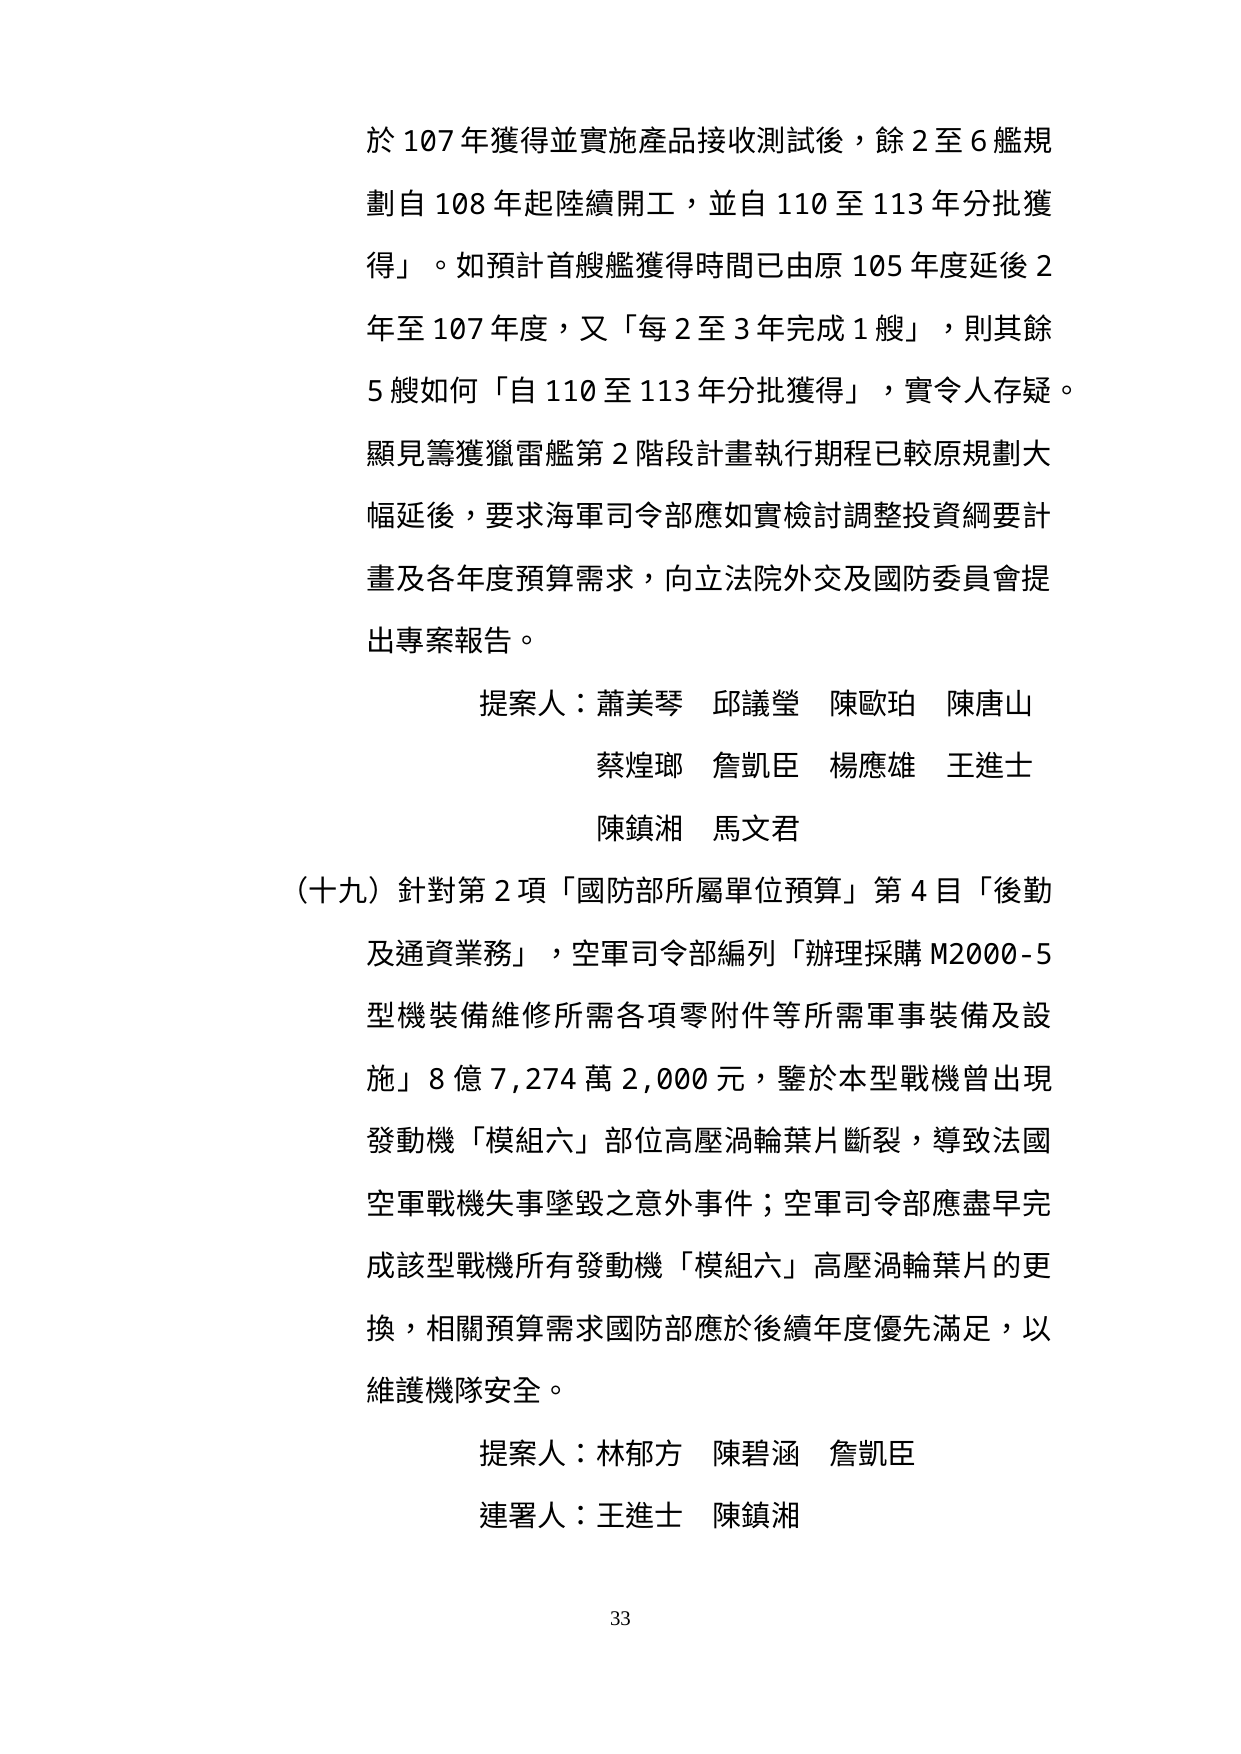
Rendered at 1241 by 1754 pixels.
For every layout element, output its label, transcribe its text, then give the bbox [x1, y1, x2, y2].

text 蔡煌瑯 詹凱臣 楊應雄 王進士 [187, 722, 1053, 785]
text （十九）針對第2項「國防部所屬單位預算」第4目「後勤及通資業務」，空軍司令部編列「辦理採購M2000-5型機裝備維修所需各項零附件等所需軍事裝備及設施」8億7,274萬2,000元，鑒於本型戰機曾出現發動機「模組六」部位高壓渦輪葉片斷裂，導致法國空軍戰機失事墜毀之意外事件；空軍司令部應盡早完成該型戰機所有發動機「模組六」高壓渦輪葉片的更換，相關預算需求國防部應於後續年度優先滿足，以維護機隊安全。 [279, 847, 1053, 1410]
text 陳鎮湘 馬文君 [187, 785, 1053, 847]
text 提案人：林郁方 陳碧涵 詹凱臣 [187, 1410, 1053, 1472]
text 連署人：王進士 陳鎮湘 [187, 1472, 1053, 1535]
text 提案人：蕭美琴 邱議瑩 陳歐珀 陳唐山 [187, 660, 1053, 722]
text （十八）有鑑於國防部海軍司令部於「一般裝備」工作計畫中，新增「籌獲獵雷艦2階段」計畫，全案總經費達358億5,185萬9,000元，預計自102年度至113年度分12年編列預算籌獲6艘獵雷艦。103年度海軍司令部就該計畫繼上年度編列5,000萬元後，賡續編列第2年度預算15億3,433萬2,000元。惟據海軍司令部相關說明資料顯示，該計畫執行期程已較原規劃大幅延後，原編投資綱要暨總工作計畫及各年度預算需求允應如實檢討調整。經查 (1) 該採購計畫目前正由國防部審理中，致102年度編列之5,000萬元預算至8月底止僅執行253萬8,000元（執行率僅5.08％），惟海軍司令部仍稱：「預計102年底前完成決標並辦理簽約事宜」。惟如僅係完成決標簽約事宜，該年度編列之5,000萬元恐無法如數執行。(2) 有關該計畫之造艦期程，海軍司令部於101年9月曾指出：「自102年度起開始建造，規劃105年度完成首艘艦，餘每2至3年完成1艘，全案預劃113年度完成造艦任務。」但受上述(1) 招標作業不如預期之影響，海軍司令部於102年9月改稱：「首艦預於107年獲得並實施產品接收測試後，餘2至6艦規劃自108年起陸續開工，並自110至113年分批獲得」。如預計首艘艦獲得時間已由原105年度延後2年至107年度，又「每2至3年完成1艘」，則其餘5艘如何「自110至113年分批獲得」，實令人存疑。顯見籌獲獵雷艦第2階段計畫執行期程已較原規劃大幅延後，要求海軍司令部應如實檢討調整投資綱要計畫及各年度預算需求，向立法院外交及國防委員會提出專案報告。 [279, 97, 1053, 660]
